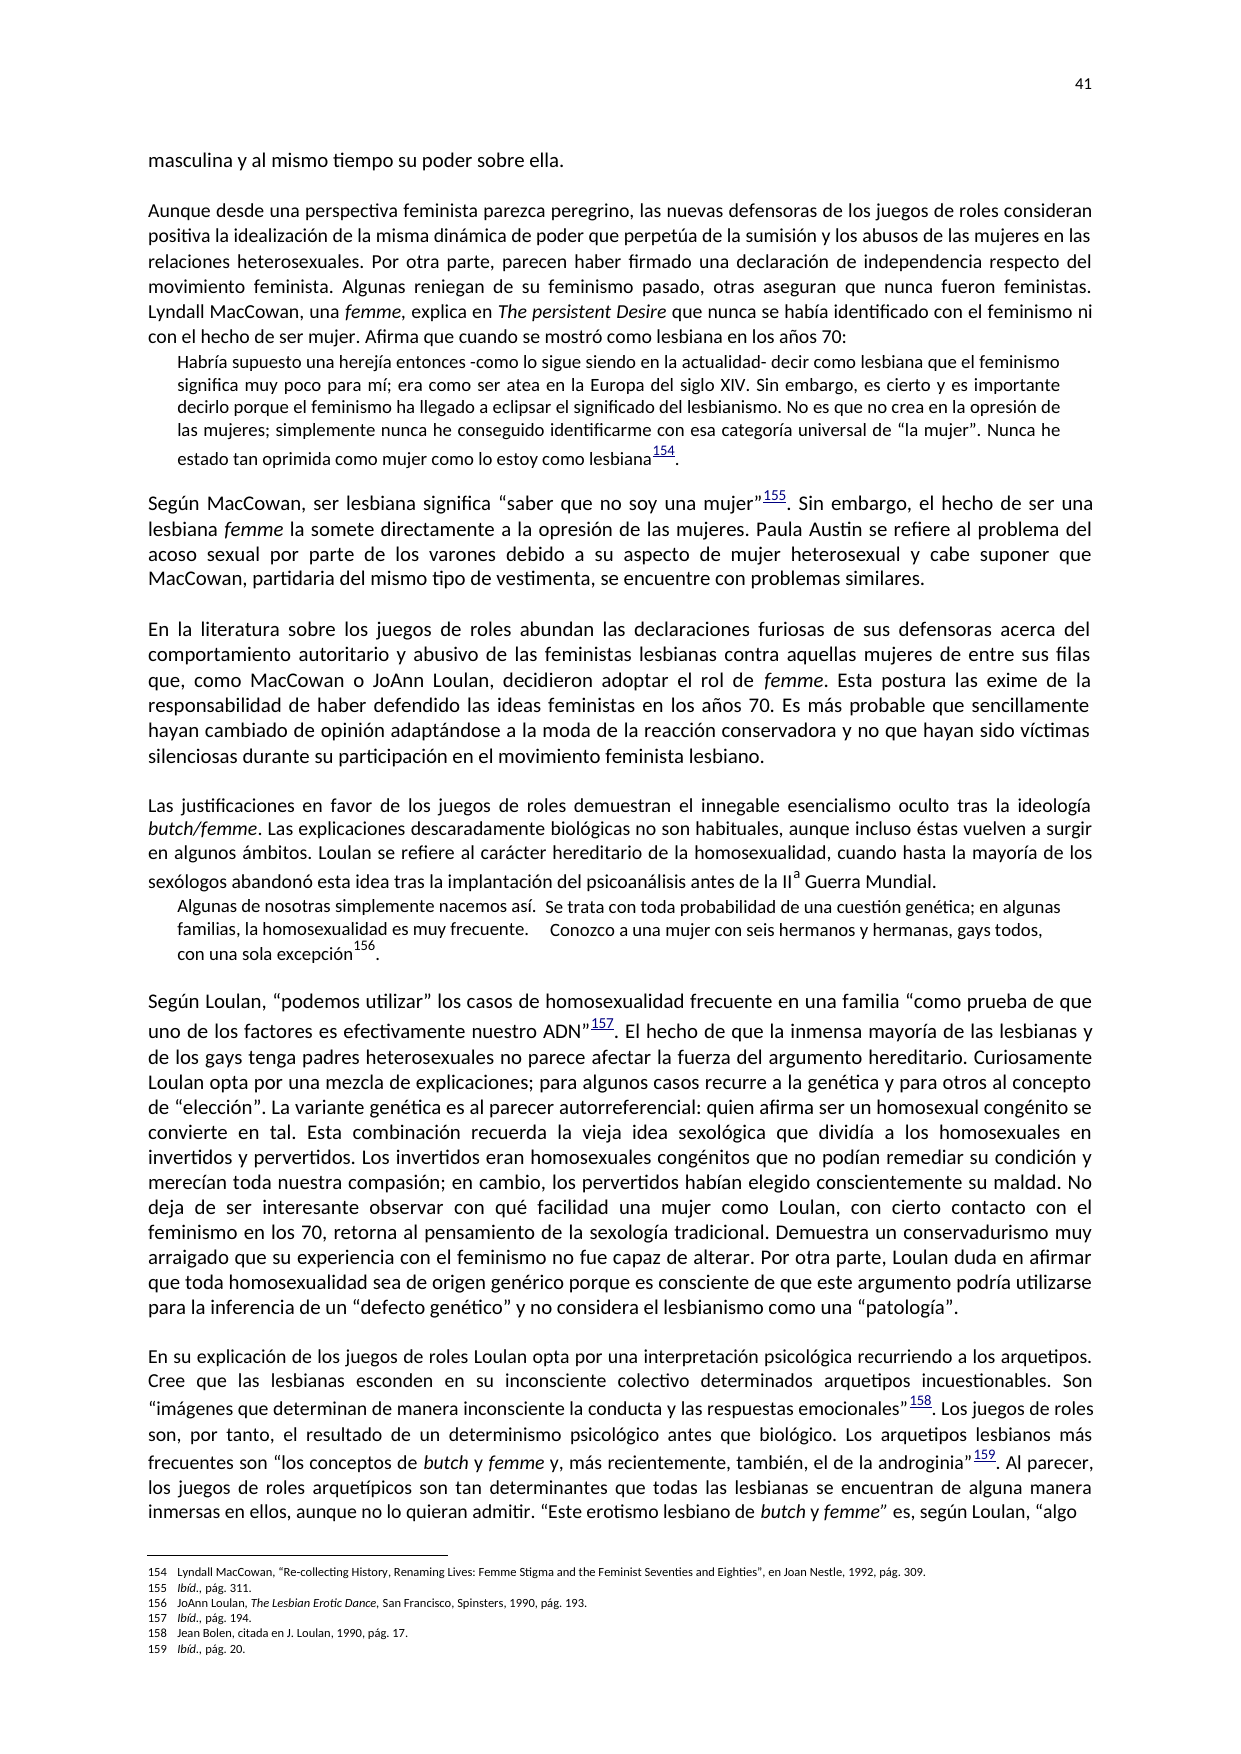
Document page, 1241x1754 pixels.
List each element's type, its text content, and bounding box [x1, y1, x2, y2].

text Se trata con toda probabilidad de una cuestión genética; en algunas Conozco a una mujer con seis hermanos y hermanas, gays todos, [545, 895, 1062, 941]
text Aunque desde una perspectiva feminista parezca peregrino, las nuevas defensoras de los juegos de roles consideran positiva la idealización de la misma dinámica de poder que perpetúa de la sumisión y los abusos de las mujeres en las relaciones heterosexuales. Por otra parte, parecen haber firmado una declaración de independencia respecto del movimiento feminista. Algunas reniegan de su feminismo pasado, otras aseguran que nunca fueron feministas. Lyndall MacCowan, una femme, explica en The persistent Desire que nunca se había identificado con el feminismo ni con el hecho de ser mujer. Afirma que cuando se mostró como lesbiana en los años 70: [148, 198, 1094, 349]
text En la literatura sobre los juegos de roles abundan las declaraciones furiosas de sus defensoras acerca del comportamiento autoritario y abusivo de las feministas lesbianas contra aquellas mujeres de entre sus filas que, como MacCowan o JoAnn Loulan, decidieron adoptar el rol de femme. Esta postura las exime de la responsabilidad de haber defendido las ideas feministas en los años 70. Es más probable que sencillamente hayan cambiado de opinión adaptándose a la moda de la reacción conservadora y no que hayan sido víctimas silenciosas durante su participación en el movimiento feminista lesbiano. [148, 616, 1092, 768]
list Ibíd., pág. 194. [148, 1611, 1094, 1626]
list Lyndall MacCowan, “Re-collecting History, Renaming Lives: Femme Stigma and the Feminist Seventies and Eighties”, en Joan Nestle, 1992, pág. 309. [148, 1564, 1094, 1580]
list Ibíd., pág. 311. [148, 1580, 1094, 1595]
text con una sola excepción156. [177, 940, 539, 965]
list Ibíd., pág. 20. [148, 1641, 1094, 1656]
text 41 [1075, 73, 1094, 94]
text familias, la homosexualidad es muy frecuente. [177, 917, 539, 940]
text Las justificaciones en favor de los juegos de roles demuestran el innegable esencialismo oculto tras la ideología butch/femme. Las explicaciones descaradamente biológicas no son habituales, aunque incluso éstas vuelven a surgir en algunos ámbitos. Loulan se refiere al carácter hereditario de la homosexualidad, cuando hasta la mayoría de los sexólogos abandonó esta idea tras la implantación del psicoanálisis antes de la IIa Guerra Mundial. [148, 793, 1094, 894]
text En su explicación de los juegos de roles Loulan opta por una interpretación psicológica recurriendo a los arquetipos. Cree que las lesbianas esconden en su inconsciente colectivo determinados arquetipos incuestionables. Son “imágenes que determinan de manera inconsciente la conducta y las respuestas emocionales”158. Los juegos de roles son, por tanto, el resultado de un determinismo psicológico antes que biológico. Los arquetipos lesbianos más frecuentes son “los conceptos de butch y femme y, más recientemente, también, el de la androginia”159. Al parecer, los juegos de roles arquetípicos son tan determinantes que todas las lesbianas se encuentran de alguna manera inmersas en ellos, aunque no lo quieran admitir. “Este erotismo lesbiano de butch y femme” es, según Loulan, “algo [148, 1345, 1094, 1523]
list Jean Bolen, citada en J. Loulan, 1990, pág. 17. [148, 1626, 1094, 1641]
list JoAnn Loulan, The Lesbian Erotic Dance, San Francisco, Spinsters, 1990, pág. 193. [148, 1595, 1094, 1611]
text Según Loulan, “podemos utilizar” los casos de homosexualidad frecuente en una familia “como prueba de que uno de los factores es efectivamente nuestro ADN”157. El hecho de que la inmensa mayoría de las lesbianas y de los gays tenga padres heterosexuales no parece afectar la fuerza del argumento hereditario. Curiosamente Loulan opta por una mezcla de explicaciones; para algunos casos recurre a la genética y para otros al concepto de “elección”. La variante genética es al parecer autorreferencial: quien afirma ser un homosexual congénito se convierte en tal. Esta combinación recuerda la vieja idea sexológica que dividía a los homosexuales en invertidos y pervertidos. Los invertidos eran homosexuales congénitos que no podían remediar su condición y merecían toda nuestra compasión; en cambio, los pervertidos habían elegido conscientemente su maldad. No deja de ser interesante observar con qué facilidad una mujer como Loulan, con cierto contacto con el feminismo en los 70, retorna al pensamiento de la sexología tradicional. Demuestra un conservadurismo muy arraigado que su experiencia con el feminismo no fue capaz de alterar. Por otra parte, Loulan duda en afirmar que toda homosexualidad sea de origen genérico porque es consciente de que este argumento podría utilizarse para la inferencia de un “defecto genético” y no considera el lesbianismo como una “patología”. [148, 989, 1094, 1320]
text Según MacCowan, ser lesbiana significa “saber que no soy una mujer”155. Sin embargo, el hecho de ser una lesbiana femme la somete directamente a la opresión de las mujeres. Paula Austin se refiere al problema del acoso sexual por parte de los varones debido a su aspecto de mujer heterosexual y cabe suponer que MacCowan, partidaria del mismo tipo de vestimenta, se encuentre con problemas similares. [148, 486, 1094, 591]
text masculina y al mismo tiempo su poder sobre ella. [148, 147, 1094, 173]
text Algunas de nosotras simplemente nacemos así. [177, 894, 539, 917]
text Habría supuesto una herejía entonces -como lo sigue siendo en la actualidad- decir como lesbiana que el feminismo significa muy poco para mí; era como ser atea en la Europa del siglo XIV. Sin embargo, es cierto y es importante decirlo porque el feminismo ha llegado a eclipsar el significado del lesbianismo. No es que no crea en la opresión de las mujeres; simplemente nunca he conseguido identificarme con esa categoría universal de “la mujer”. Nunca he estado tan oprimida como mujer como lo estoy como lesbiana154. [177, 350, 1062, 471]
